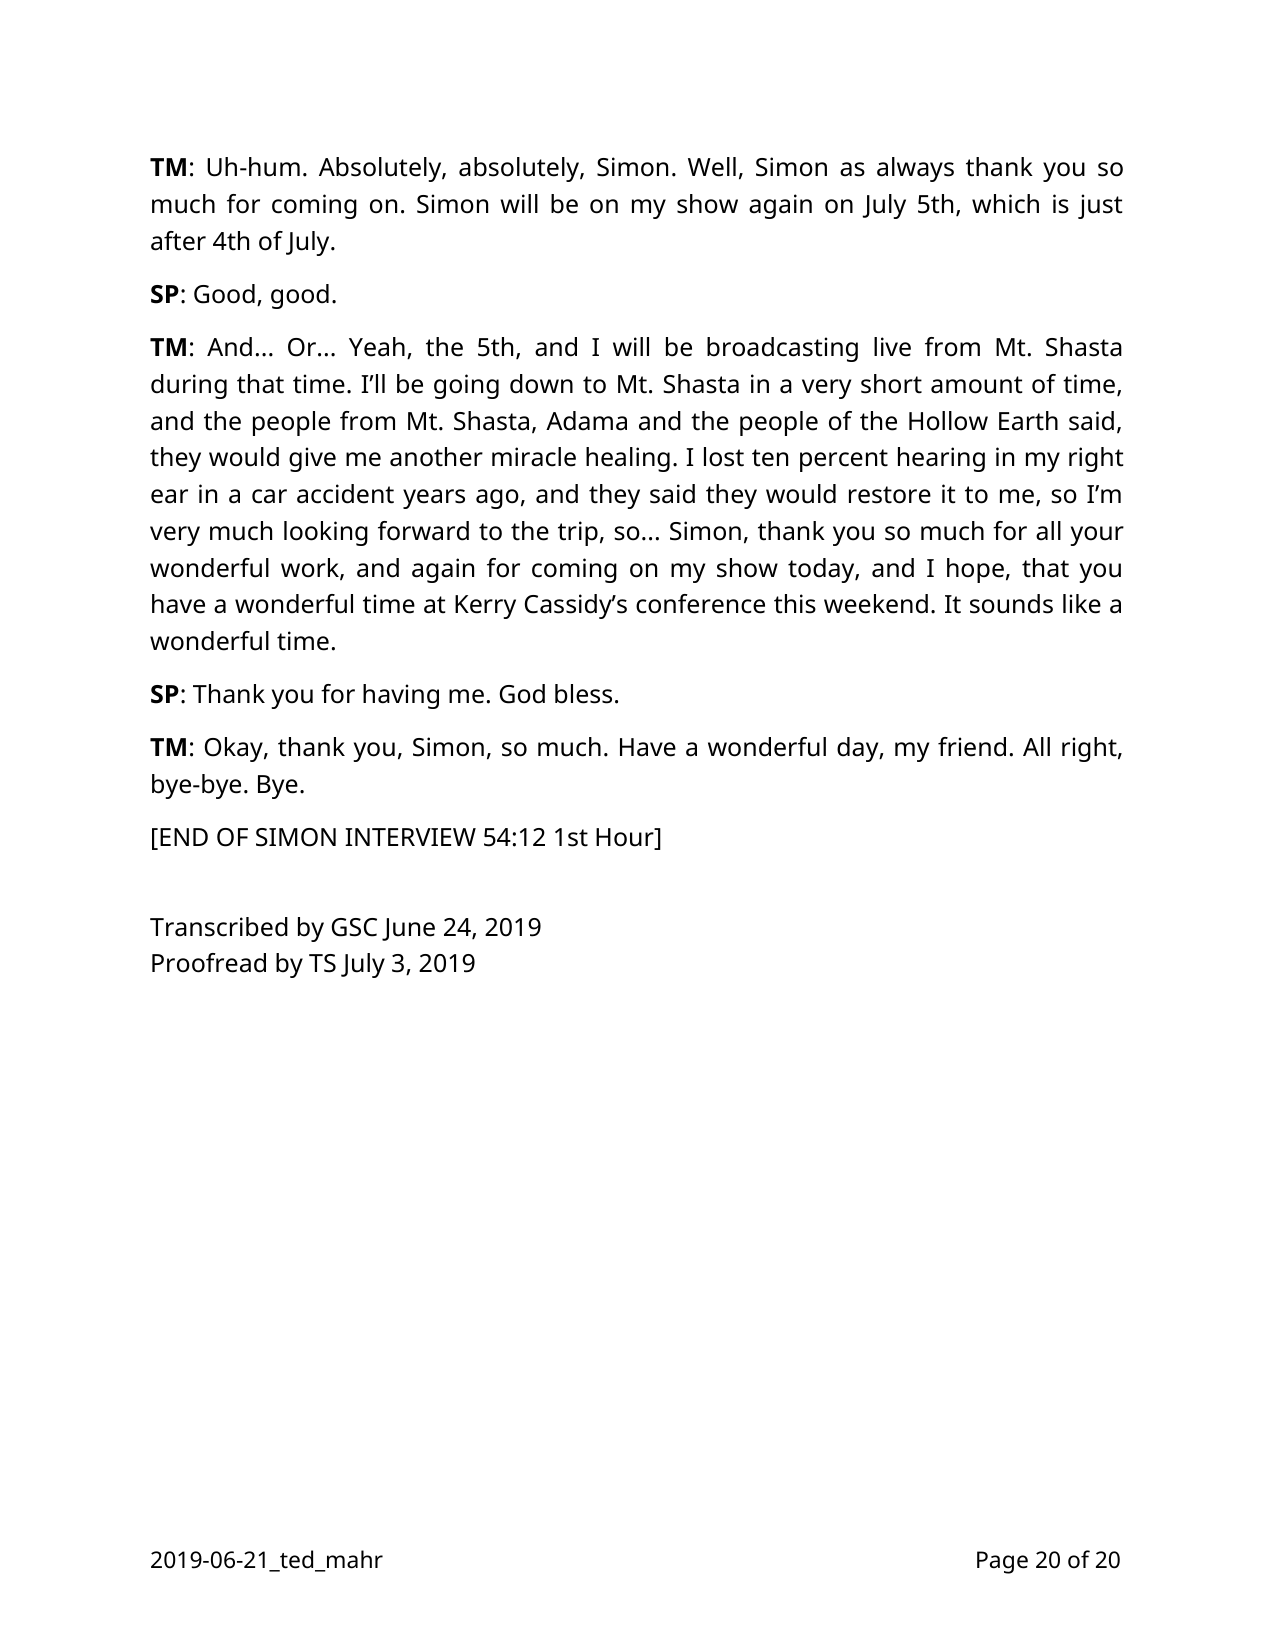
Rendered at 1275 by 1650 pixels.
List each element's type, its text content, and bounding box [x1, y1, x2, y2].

text SP: Good, good. [150, 277, 1125, 311]
text TM: And... Or... Yeah, the 5th, and I will be broadcasting live from Mt. Shasta during that time. I’ll be going down to Mt. Shasta in a very short amount of time, and the people from Mt. Shasta, Adama and the people of the Hollow Earth said, they would give me another miracle healing. I lost ten percent hearing in my right ear in a car accident years ago, and they said they would restore it to me, so I’m very much looking forward to the trip, so... Simon, thank you so much for all your wonderful work, and again for coming on my show today, and I hope, that you have a wonderful time at Kerry Cassidy’s conference this weekend. It sounds like a wonderful time. [150, 329, 1125, 658]
text TM: Uh-hum. Absolutely, absolutely, Simon. Well, Simon as always thank you so much for coming on. Simon will be on my show again on July 5th, which is just after 4th of July. [150, 150, 1125, 258]
text SP: Thank you for having me. God bless. [150, 677, 1125, 711]
text TM: Okay, thank you, Simon, so much. Have a wonderful day, my friend. All right, bye-bye. Bye. [150, 730, 1125, 801]
text [END OF SIMON INTERVIEW 54:12 1st Hour] [150, 819, 1125, 854]
text Transcribed by GSC June 24, 2019 [150, 909, 1125, 943]
text Proofread by TS July 3, 2019 [150, 946, 1125, 980]
